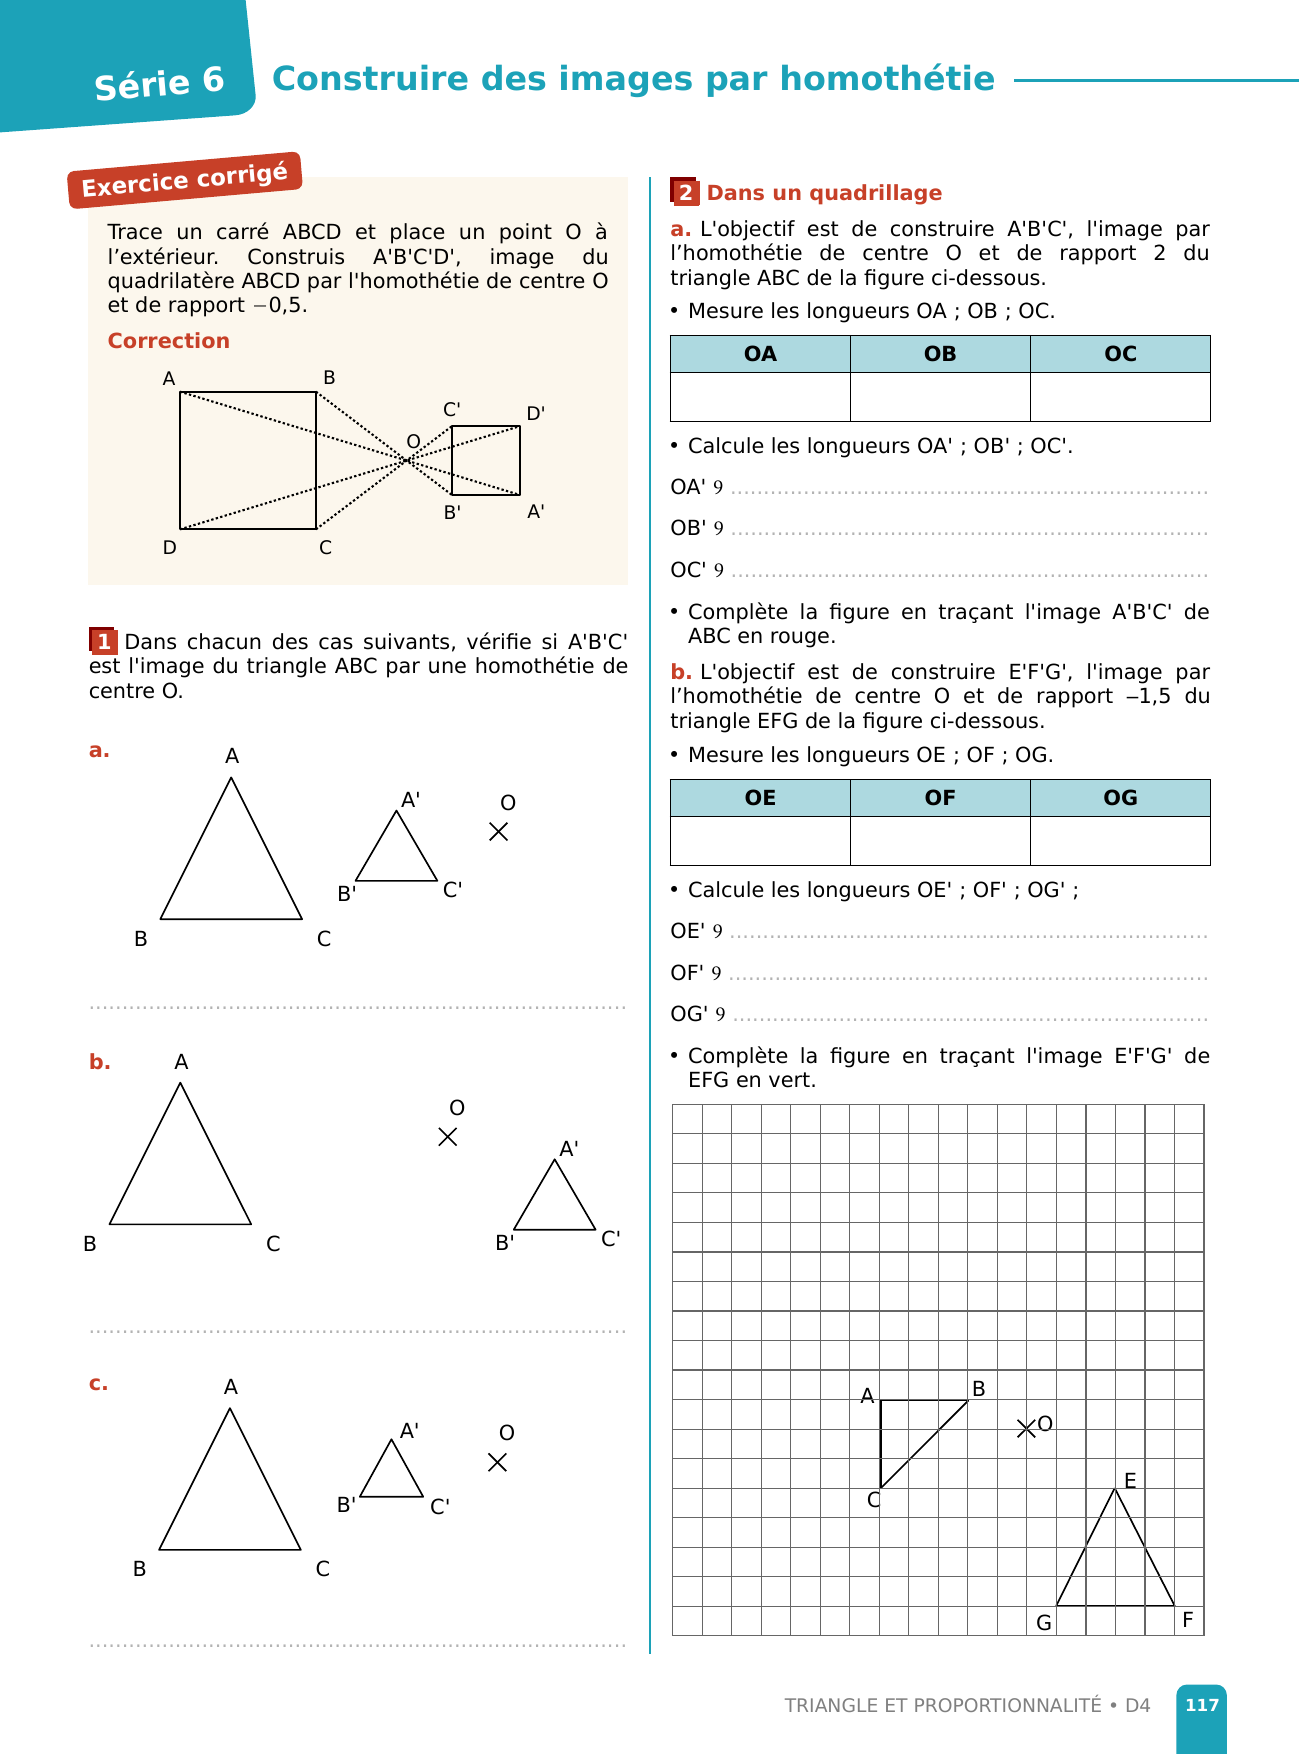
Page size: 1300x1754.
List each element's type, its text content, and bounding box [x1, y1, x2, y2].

table_header OF [851, 780, 1030, 816]
subtitle Dans chacun des cas suivants, vérifie si A'B'C' est l'image du triangle ABC par une homothétie de centre O. [88, 627, 629, 703]
list L'objectif est de construire A'B'C', l'image par l’homothétie de centre O et de rapport 2 du triangle ABC de la figure ci-dessous. [670, 217, 1211, 290]
text OG'  [670, 985, 1211, 1026]
table_cell [1031, 373, 1210, 421]
table_cell [851, 373, 1030, 421]
text Correction [107, 329, 609, 354]
table_cell [671, 373, 850, 421]
table_header OA [671, 336, 850, 372]
text OA'  [670, 458, 1211, 499]
subtitle Dans un quadrillage [696, 177, 1211, 205]
text OB'  [670, 499, 1211, 541]
table_cell [1031, 817, 1210, 865]
list Complète la figure en traçant l'image E'F'G' de EFG en vert. [670, 1044, 1211, 1092]
table_cell [851, 817, 1030, 865]
text OC'  [670, 541, 1211, 582]
text OF'  [670, 943, 1211, 985]
list L'objectif est de construire E'F'G', l'image par l’homothétie de centre O et de rapport –1,5 du triangle EFG de la figure ci-dessous. [670, 660, 1211, 733]
list Calcule les longueurs OA' ; OB' ; OC'. [670, 434, 1211, 458]
list Mesure les longueurs OA ; OB ; OC. [670, 299, 1211, 323]
text Trace un carré ABCD et place un point O à l’extérieur. Construis A'B'C'D', image du quadrilatère ABCD par l'homothétie de centre O et de rapport −0,5. [107, 220, 609, 317]
table_header OE [671, 780, 850, 816]
table_header OC [1031, 336, 1210, 372]
table_header OB [851, 336, 1030, 372]
table_cell [671, 817, 850, 865]
text OE'  [670, 902, 1211, 943]
list Mesure les longueurs OE ; OF ; OG. [670, 743, 1211, 767]
list Calcule les longueurs OE' ; OF' ; OG' ; [670, 878, 1211, 902]
table_header OG [1031, 780, 1210, 816]
list Complète la figure en traçant l'image A'B'C' de ABC en rouge. [670, 600, 1211, 648]
